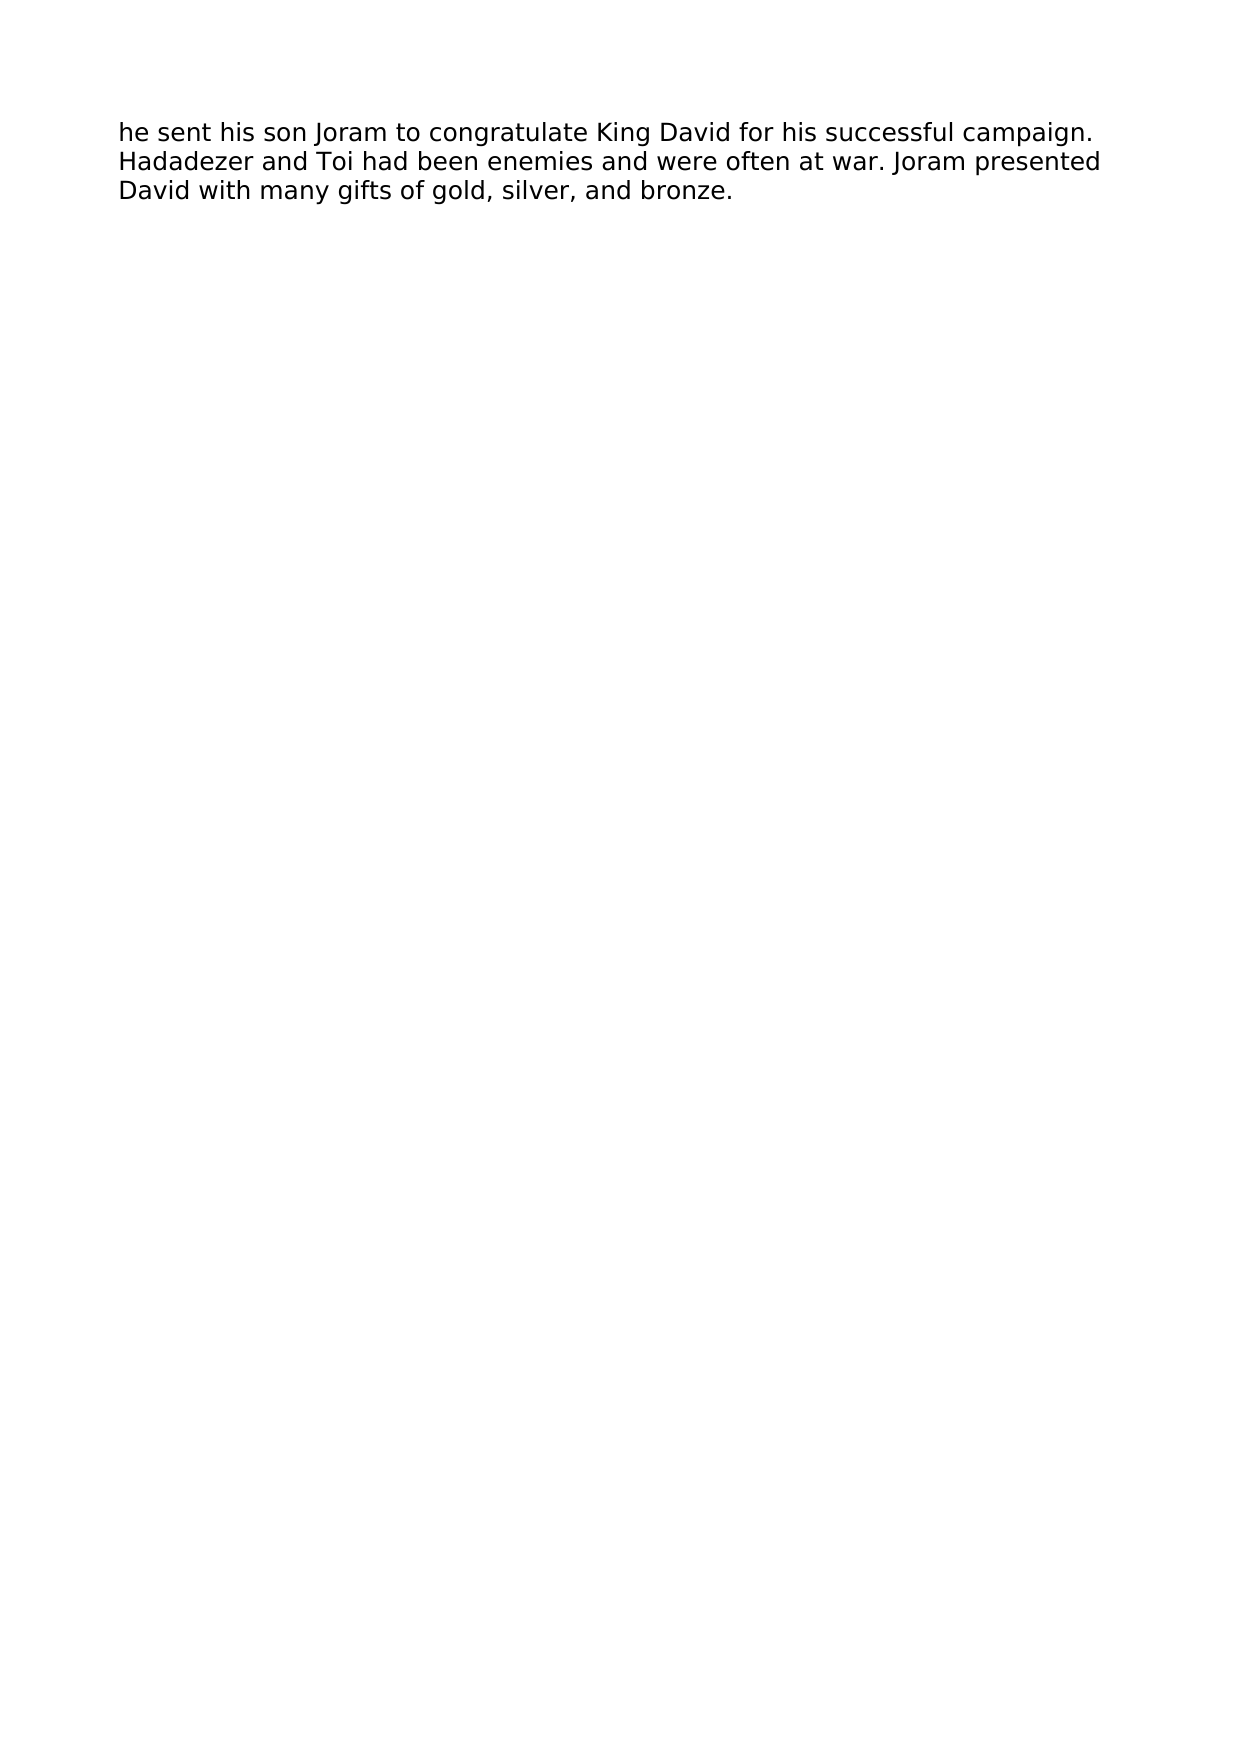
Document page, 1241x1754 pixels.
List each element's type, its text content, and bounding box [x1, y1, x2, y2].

text he sent his son Joram to congratulate King David for his successful campaign. Hadadezer and Toi had been enemies and were often at war. Joram presented David with many gifts of gold, silver, and bronze. [118, 118, 1122, 206]
